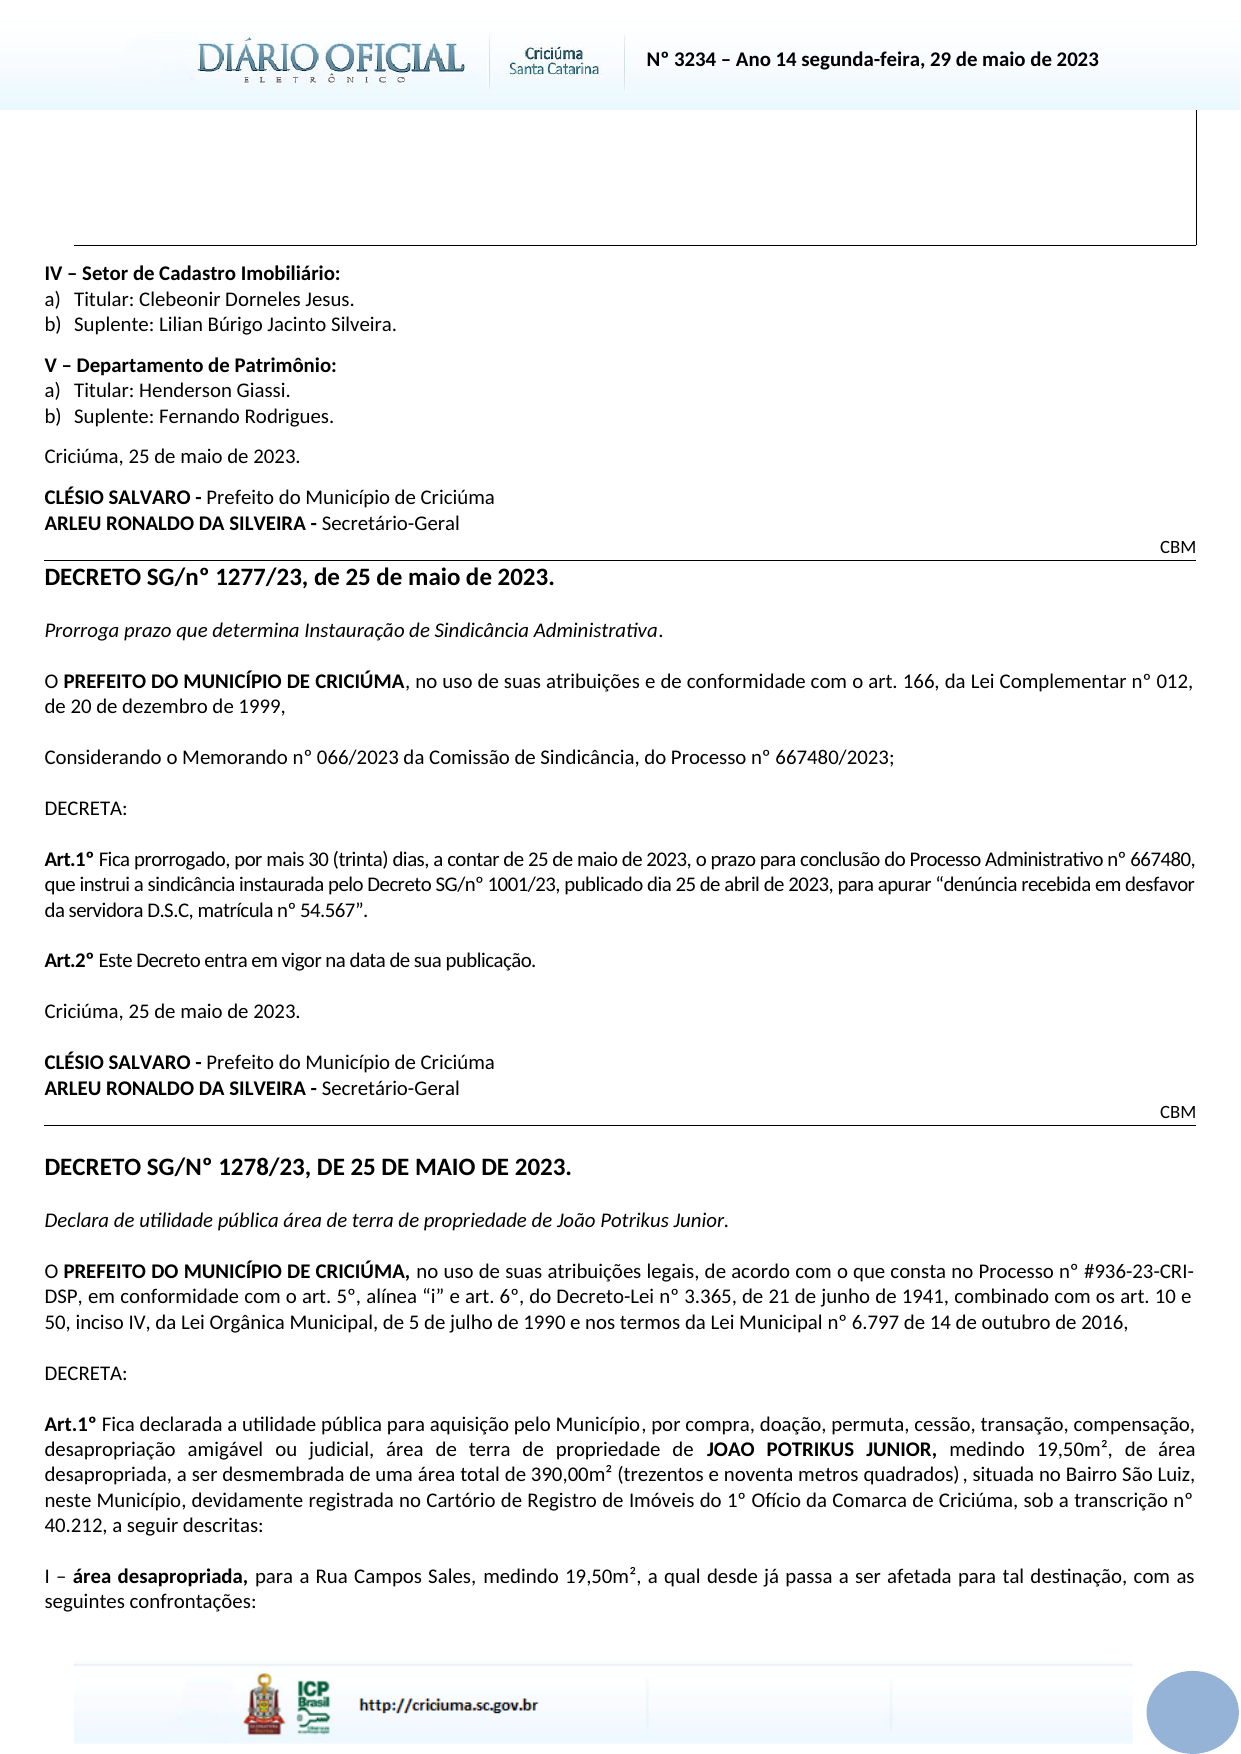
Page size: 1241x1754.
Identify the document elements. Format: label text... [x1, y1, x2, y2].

text Criciúma, 25 de maio de 2023. [44, 444, 1196, 469]
text CBM [44, 535, 1196, 560]
text I – área desapropriada, para a Rua Campos Sales, medindo 19,50m², a qual desde já passa a ser afetada para tal destinação, com as seguintes confrontações: [44, 1563, 1196, 1614]
text Declara de utilidade pública área de terra de propriedade de João Potrikus Junior. [44, 1207, 1196, 1233]
text Art.2º Este Decreto entra em vigor na data de sua publicação. [44, 948, 1196, 973]
text Prorroga prazo que determina Instauração de Sindicância Administrativa. [44, 617, 1196, 643]
text O PREFEITO DO MUNICÍPIO DE CRICIÚMA, no uso de suas atribuições legais, de acordo com o que consta no Processo nº #936-23-CRI-DSP, em conformidade com o art. 5º, alínea “i” e art. 6º, do Decreto-Lei nº 3.365, de 21 de junho de 1941, combinado com os art. 10 e 50, inciso IV, da Lei Orgânica Municipal, de 5 de julho de 1990 e nos termos da Lei Municipal nº 6.797 de 14 de outubro de 2016, [44, 1258, 1196, 1334]
text Art.1º Fica prorrogado, por mais 30 (trinta) dias, a contar de 25 de maio de 2023, o prazo para conclusão do Processo Administrativo nº 667480, que instrui a sindicância instaurada pelo Decreto SG/nº 1001/23, publicado dia 25 de abril de 2023, para apurar “denúncia recebida em desfavor da servidora D.S.C, matrícula nº 54.567”. [44, 846, 1196, 922]
list DECRETO SG/nº 1277/23, de 25 de maio de 2023. [44, 561, 1196, 592]
text ARLEU RONALDO DA SILVEIRA - Secretário-Geral [44, 1075, 1196, 1100]
text IV – Setor de Cadastro Imobiliário: [44, 261, 1196, 286]
list Titular: Clebeonir Dorneles Jesus. [44, 286, 1196, 311]
text CLÉSIO SALVARO - Prefeito do Município de Criciúma [44, 484, 1196, 510]
text ARLEU RONALDO DA SILVEIRA - Secretário-Geral [44, 510, 1196, 535]
text DECRETA: [44, 1360, 1196, 1385]
list Suplente: Lilian Búrigo Jacinto Silveira. [44, 311, 1196, 337]
text DECRETA: [44, 795, 1196, 821]
text CBM [44, 1100, 1196, 1125]
list Suplente: Fernando Rodrigues. [44, 403, 1196, 428]
text Considerando o Memorando nº 066/2023 da Comissão de Sindicância, do Processo nº 667480/2023; [44, 744, 1196, 770]
text V – Departamento de Patrimônio: [44, 352, 1196, 377]
text O PREFEITO DO MUNICÍPIO DE CRICIÚMA, no uso de suas atribuições e de conformidade com o art. 166, da Lei Complementar nº 012, de 20 de dezembro de 1999, [44, 668, 1196, 719]
list Titular: Henderson Giassi. [44, 377, 1196, 403]
text Art.1º Fica declarada a utilidade pública para aquisição pelo Município, por compra, doação, permuta, cessão, transação, compensação, desapropriação amigável ou judicial, área de terra de propriedade de JOAO POTRIKUS JUNIOR, medindo 19,50m², de área desapropriada, a ser desmembrada de uma área total de 390,00m² (trezentos e noventa metros quadrados), situada no Bairro São Luiz, neste Município, devidamente registrada no Cartório de Registro de Imóveis do 1º Ofício da Comarca de Criciúma, sob a transcrição nº 40.212, a seguir descritas: [44, 1411, 1196, 1538]
text Criciúma, 25 de maio de 2023. [44, 998, 1196, 1024]
text DECRETO SG/Nº 1278/23, DE 25 DE MAIO DE 2023. [44, 1152, 1196, 1182]
text CLÉSIO SALVARO - Prefeito do Município de Criciúma [44, 1049, 1196, 1075]
